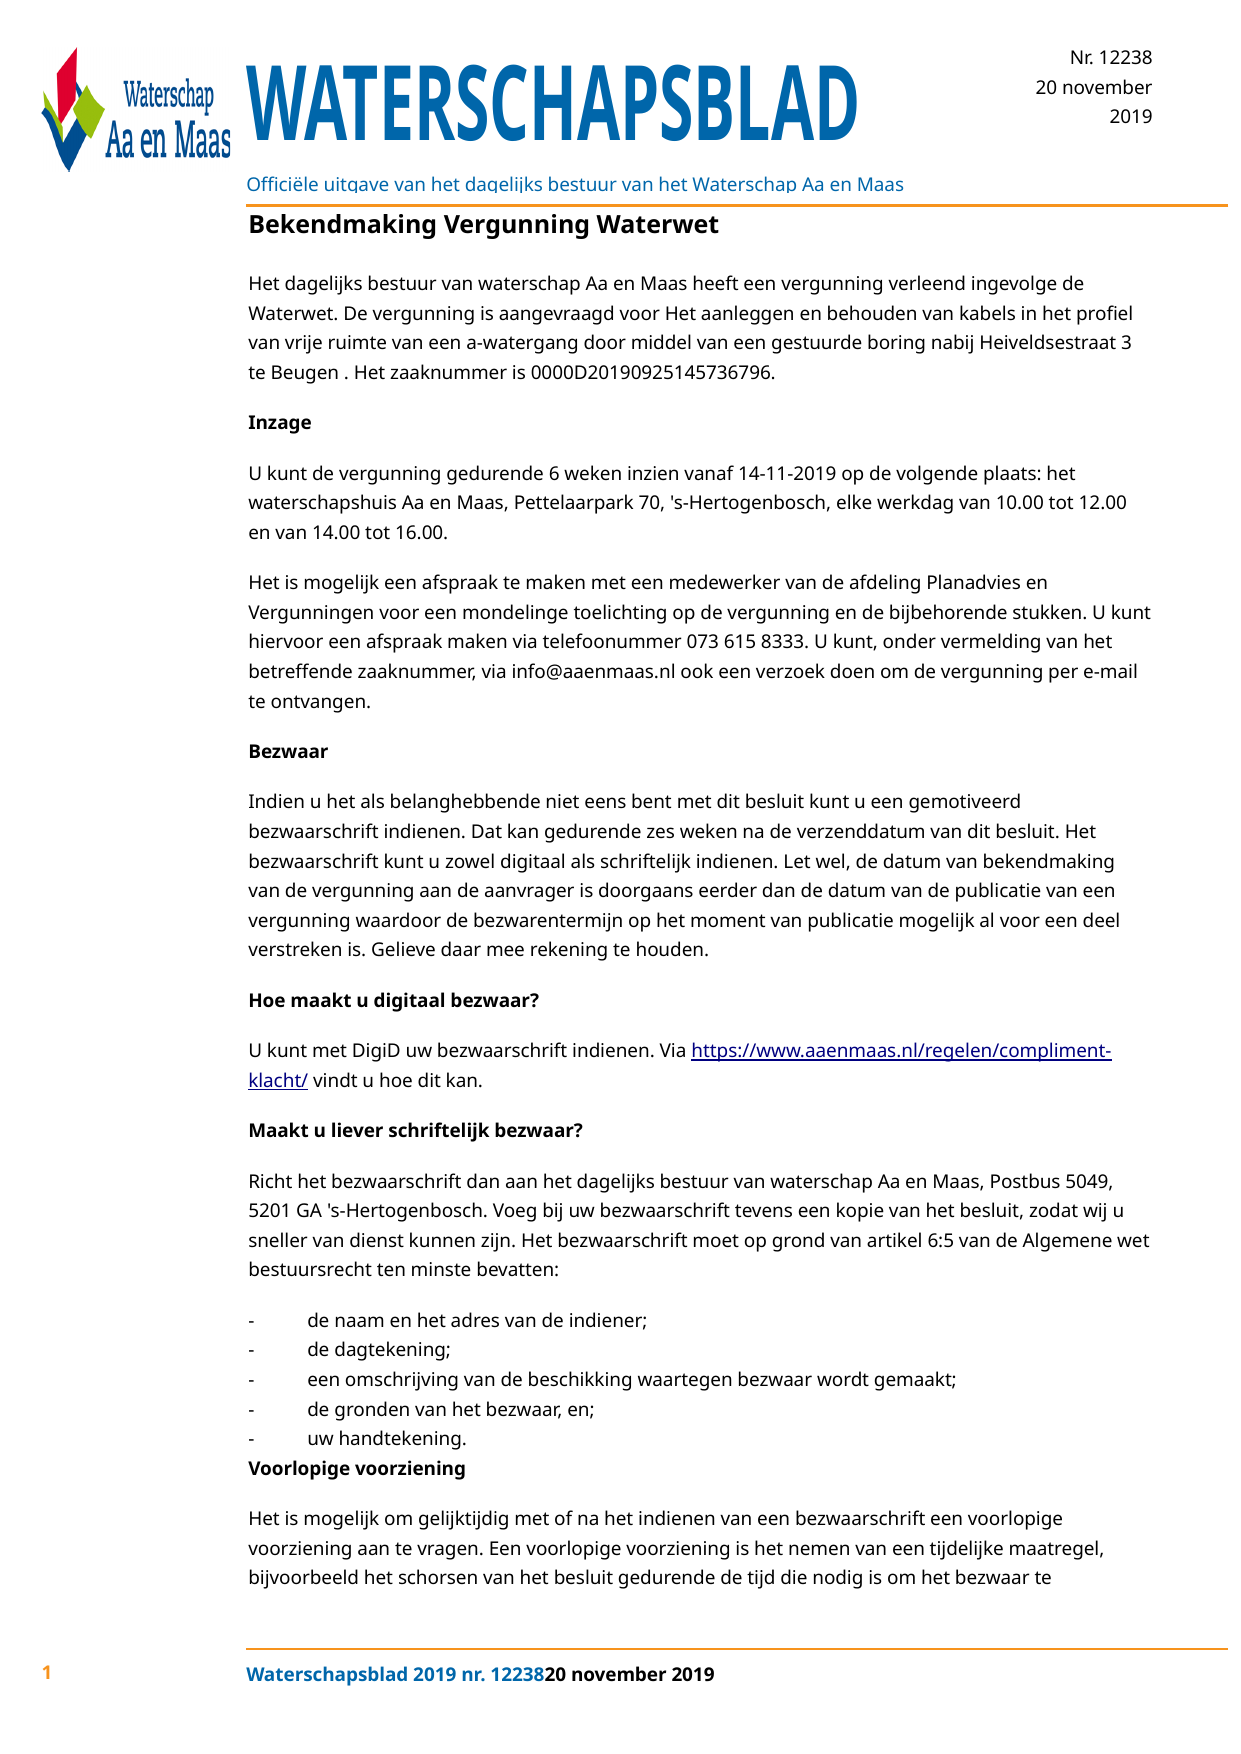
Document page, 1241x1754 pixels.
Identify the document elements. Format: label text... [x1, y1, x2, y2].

text Het is mogelijk om gelijktijdig met of na het indienen van een bezwaarschrift een voorlopige voorziening aan te vragen. Een voorlopige voorziening is het nemen van een tijdelijke maatregel, bijvoorbeeld het schorsen van het besluit gedurende de tijd die nodig is om het bezwaar te [248, 1505, 1152, 1590]
list de naam en het adres van de indiener; [248, 1307, 1152, 1333]
list een omschrijving van de beschikking waartegen bezwaar wordt gemaakt; [248, 1366, 1152, 1392]
text Bekendmaking Vergunning Waterwet [248, 207, 1152, 241]
text Inzage [248, 409, 1152, 435]
picture [41, 47, 231, 172]
text Maakt u liever schriftelijk bezwaar? [248, 1117, 1152, 1143]
list de gronden van het bezwaar, en; [248, 1396, 1152, 1421]
text Hoe maakt u digitaal bezwaar? [248, 987, 1152, 1013]
text U kunt met DigiD uw bezwaarschrift indienen. Via https://www.aaenmaas.nl/regelen/compliment-klacht/ vindt u hoe dit kan. [248, 1037, 1152, 1093]
text Het is mogelijk een afspraak te maken met een medewerker van de afdeling Planadvies en Vergunningen voor een mondelinge toelichting op de vergunning en de bijbehorende stukken. U kunt hiervoor een afspraak maken via telefoonummer 073 615 8333. U kunt, onder vermelding van het betreffende zaaknummer, via info@aaenmaas.nl ook een verzoek doen om de vergunning per e-mail te ontvangen. [248, 569, 1152, 713]
text Het dagelijks bestuur van waterschap Aa en Maas heeft een vergunning verleend ingevolge de Waterwet. De vergunning is aangevraagd voor Het aanleggen en behouden van kabels in het profiel van vrije ruimte van een a-watergang door middel van een gestuurde boring nabij Heiveldsestraat 3 te Beugen . Het zaaknummer is 0000D20190925145736796. [248, 270, 1152, 385]
text Bezwaar [248, 738, 1152, 764]
list uw handtekening. [248, 1425, 1152, 1451]
text Indien u het als belanghebbende niet eens bent met dit besluit kunt u een gemotiveerd bezwaarschrift indienen. Dat kan gedurende zes weken na de verzenddatum van dit besluit. Het bezwaarschrift kunt u zowel digitaal als schriftelijk indienen. Let wel, de datum van bekendmaking van de vergunning aan de aanvrager is doorgaans eerder dan de datum van de publicatie van een vergunning waardoor de bezwarentermijn op het moment van publicatie mogelijk al voor een deel verstreken is. Gelieve daar mee rekening te houden. [248, 789, 1152, 962]
text Richt het bezwaarschrift dan aan het dagelijks bestuur van waterschap Aa en Maas, Postbus 5049, 5201 GA 's-Hertogenbosch. Voeg bij uw bezwaarschrift tevens een kopie van het besluit, zodat wij u sneller van dienst kunnen zijn. Het bezwaarschrift moet op grond van artikel 6:5 van de Algemene wet bestuursrecht ten minste bevatten: [248, 1168, 1152, 1282]
text U kunt de vergunning gedurende 6 weken inzien vanaf 14-11-2019 op de volgende plaats: het waterschapshuis Aa en Maas, Pettelaarpark 70, 's-Hertogenbosch, elke werkdag van 10.00 tot 12.00 en van 14.00 tot 16.00. [248, 460, 1152, 545]
list de dagtekening; [248, 1337, 1152, 1362]
text Voorlopige voorziening [248, 1455, 1152, 1481]
